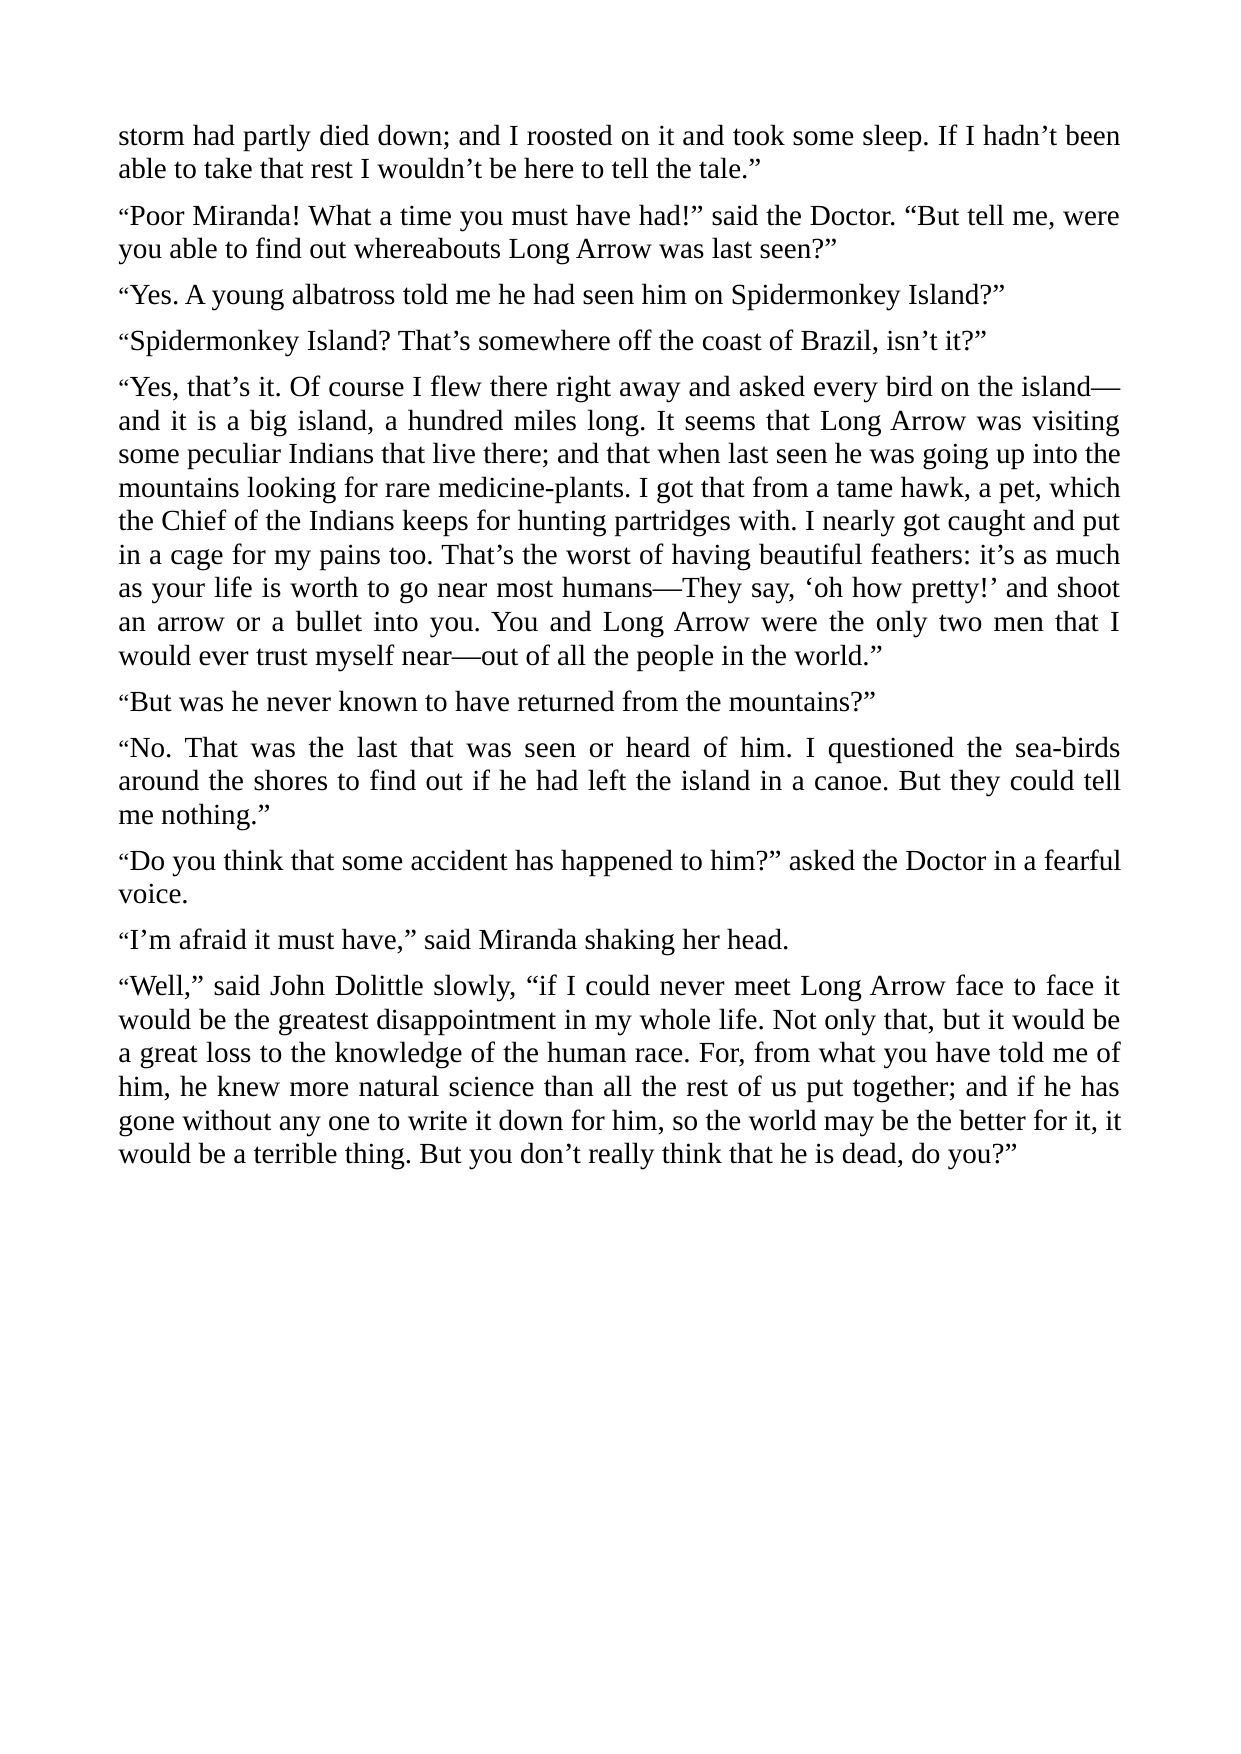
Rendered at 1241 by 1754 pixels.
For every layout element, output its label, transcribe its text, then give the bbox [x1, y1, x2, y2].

text “Poor Miranda! What a time you must have had!” said the Doctor. “But tell me, were you able to find out whereabouts Long Arrow was last seen?” [118, 198, 1122, 265]
text “But was he never known to have returned from the mountains?” [118, 684, 1122, 717]
text “No. That was the last that was seen or heard of him. I questioned the sea-birds around the shores to find out if he had left the island in a canoe. But they could tell me nothing.” [118, 730, 1122, 830]
text storm had partly died down; and I roosted on it and took some sleep. If I hadn’t been able to take that rest I wouldn’t be here to tell the tale.” [118, 118, 1122, 185]
text “Do you think that some accident has happened to him?” asked the Doctor in a fearful voice. [118, 843, 1122, 910]
text “Well,” said John Dolittle slowly, “if I could never meet Long Arrow face to face it would be the greatest disappointment in my whole life. Not only that, but it would be a great loss to the knowledge of the human race. For, from what you have told me of him, he knew more natural science than all the rest of us put together; and if he has gone without any one to write it down for him, so the world may be the better for it, it would be a terrible thing. But you don’t really think that he is dead, do you?” [118, 968, 1122, 1170]
text “Spidermonkey Island? That’s somewhere off the coast of Brazil, isn’t it?” [118, 323, 1122, 357]
text “Yes, that’s it. Of course I flew there right away and asked every bird on the island—and it is a big island, a hundred miles long. It seems that Long Arrow was visiting some peculiar Indians that live there; and that when last seen he was going up into the mountains looking for rare medicine-plants. I got that from a tame hawk, a pet, which the Chief of the Indians keeps for hunting partridges with. I nearly got caught and put in a cage for my pains too. That’s the worst of having beautiful feathers: it’s as much as your life is worth to go near most humans—They say, ‘oh how pretty!’ and shoot an arrow or a bullet into you. You and Long Arrow were the only two men that I would ever trust myself near—out of all the people in the world.” [118, 369, 1122, 671]
text “Yes. A young albatross told me he had seen him on Spidermonkey Island?” [118, 277, 1122, 311]
text “I’m afraid it must have,” said Miranda shaking her head. [118, 922, 1122, 956]
